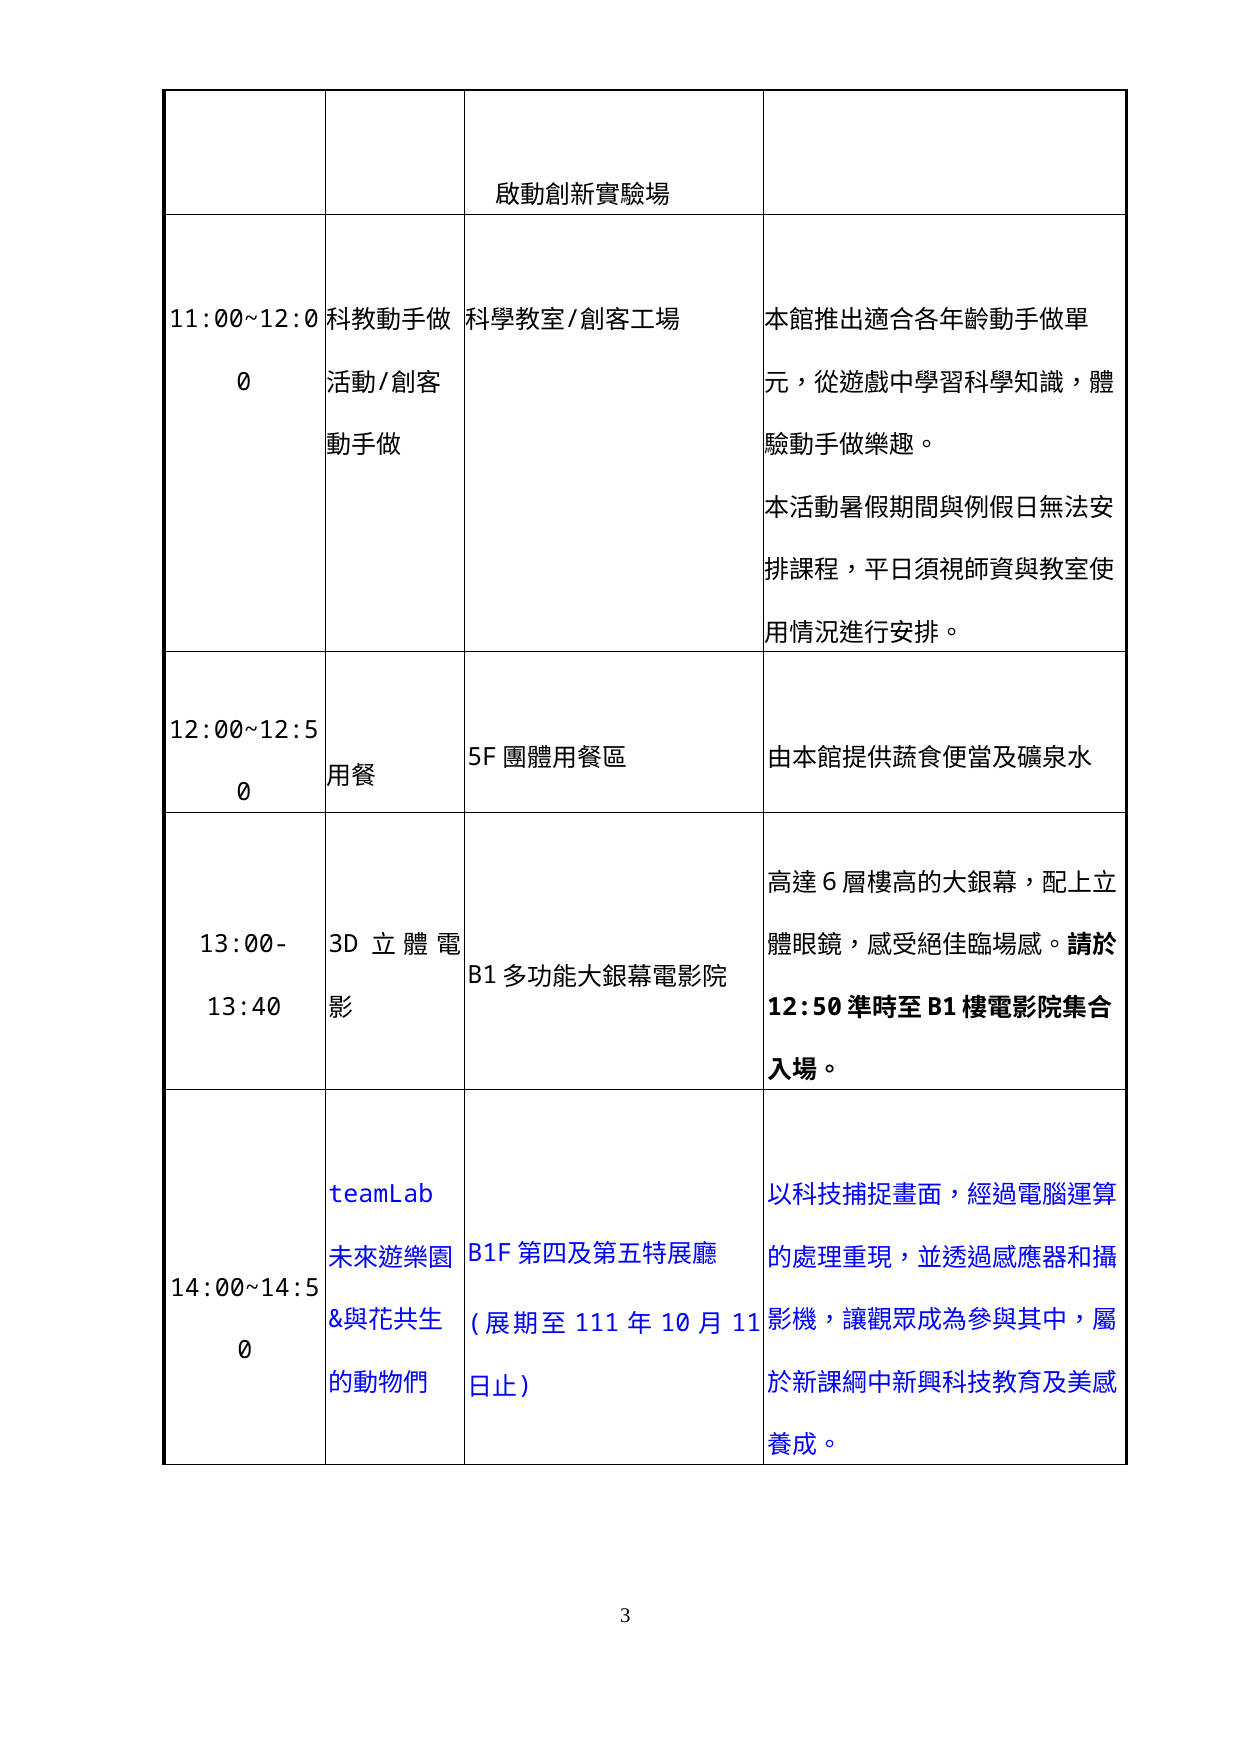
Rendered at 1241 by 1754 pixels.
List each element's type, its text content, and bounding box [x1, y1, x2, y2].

table_cell [326, 91, 464, 214]
table_cell 14:00~14:50 [166, 1090, 325, 1464]
table_cell teamLab未來遊樂園&與花共生的動物們 [326, 1090, 464, 1464]
table_cell 科學教室/創客工場 [465, 215, 763, 651]
table_cell 11:00~12:00 [166, 215, 325, 651]
table_cell 以科技捕捉畫面，經過電腦運算的處理重現，並透過感應器和攝影機，讓觀眾成為參與其中，屬於新課綱中新興科技教育及美感養成。 [764, 1090, 1125, 1464]
table_cell 啟動創新實驗場 [465, 91, 763, 214]
table_cell [764, 91, 1125, 214]
table_cell 5F團體用餐區 [465, 652, 763, 812]
table_cell B1多功能大銀幕電影院 [465, 813, 763, 1089]
table_cell 本館推出適合各年齡動手做單元，從遊戲中學習科學知識，體驗動手做樂趣。 本活動暑假期間與例假日無法安排課程，平日須視師資與教室使用情況進行安排。 [764, 215, 1125, 651]
table_cell 用餐 [326, 652, 464, 812]
table_cell 高達6層樓高的大銀幕，配上立體眼鏡，感受絕佳臨場感。請於12:50準時至B1樓電影院集合入場。 [764, 813, 1125, 1089]
table_cell 科教動手做 活動/創客動手做 [326, 215, 464, 651]
table_cell 由本館提供蔬食便當及礦泉水 [764, 652, 1125, 812]
table_cell 13:00-13:40 [166, 813, 325, 1089]
table_cell 3D立體電影 [326, 813, 464, 1089]
table_cell B1F第四及第五特展廳 (展期至111年10月11日止) [465, 1090, 763, 1464]
table_cell 12:00~12:50 [166, 652, 325, 812]
table_cell [166, 91, 325, 214]
